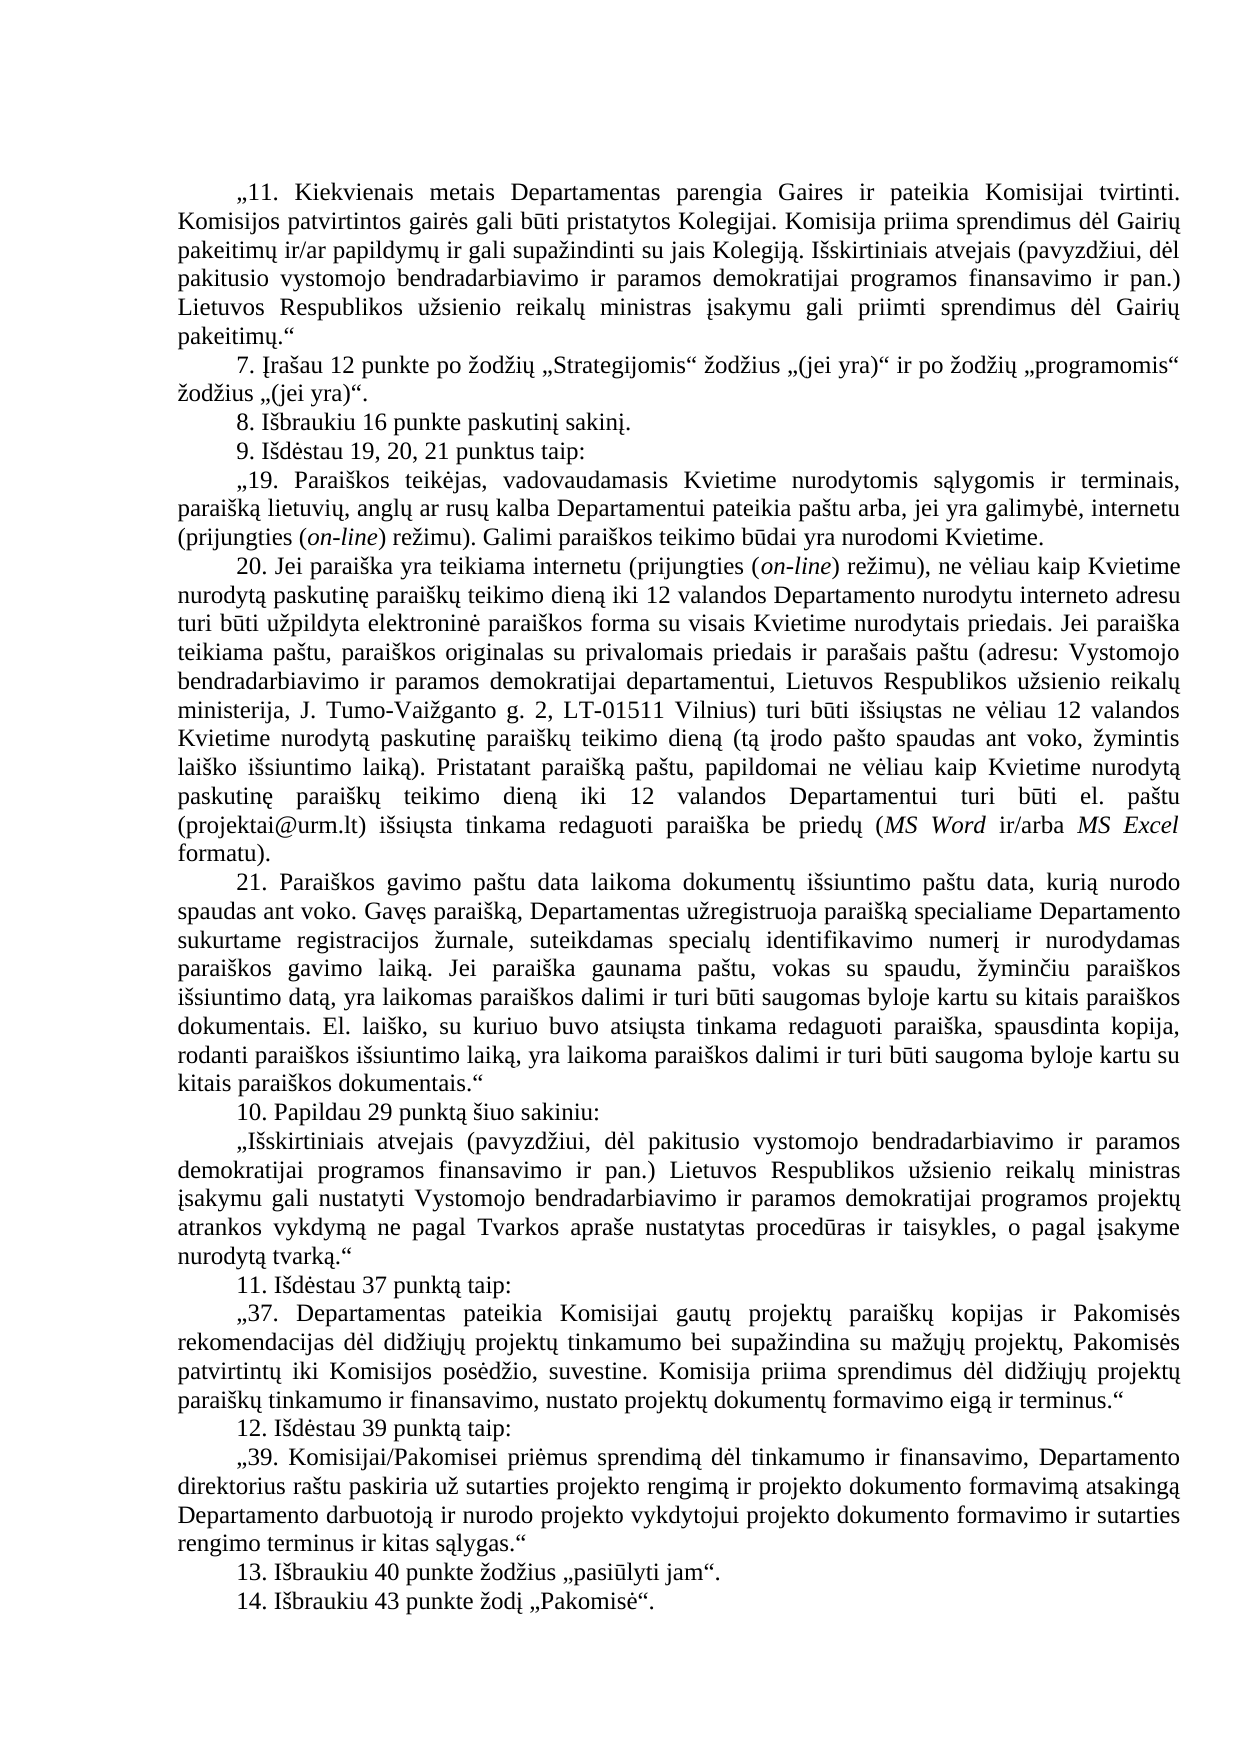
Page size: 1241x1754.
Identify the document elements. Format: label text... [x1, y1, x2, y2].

text 14. Išbraukiu 43 punkte žodį „Pakomisė“. [177, 1586, 1181, 1615]
text „39. Komisijai/Pakomisei priėmus sprendimą dėl tinkamumo ir finansavimo, Departamento direktorius raštu paskiria už sutarties projekto rengimą ir projekto dokumento formavimą atsakingą Departamento darbuotoją ir nurodo projekto vykdytojui projekto dokumento formavimo ir sutarties rengimo terminus ir kitas sąlygas.“ [177, 1442, 1181, 1557]
text „37. Departamentas pateikia Komisijai gautų projektų paraiškų kopijas ir Pakomisės rekomendacijas dėl didžiųjų projektų tinkamumo bei supažindina su mažųjų projektų, Pakomisės patvirtintų iki Komisijos posėdžio, suvestine. Komisija priima sprendimus dėl didžiųjų projektų paraiškų tinkamumo ir finansavimo, nustato projektų dokumentų formavimo eigą ir terminus.“ [177, 1298, 1181, 1413]
text 9. Išdėstau 19, 20, 21 punktus taip: [177, 436, 1181, 465]
text 21. Paraiškos gavimo paštu data laikoma dokumentų išsiuntimo paštu data, kurią nurodo spaudas ant voko. Gavęs paraišką, Departamentas užregistruoja paraišką specialiame Departamento sukurtame registracijos žurnale, suteikdamas specialų identifikavimo numerį ir nurodydamas paraiškos gavimo laiką. Jei paraiška gaunama paštu, vokas su spaudu, žyminčiu paraiškos išsiuntimo datą, yra laikomas paraiškos dalimi ir turi būti saugomas byloje kartu su kitais paraiškos dokumentais. El. laiško, su kuriuo buvo atsiųsta tinkama redaguoti paraiška, spausdinta kopija, rodanti paraiškos išsiuntimo laiką, yra laikoma paraiškos dalimi ir turi būti saugoma byloje kartu su kitais paraiškos dokumentais.“ [177, 867, 1181, 1097]
text 12. Išdėstau 39 punktą taip: [177, 1413, 1181, 1442]
text 7. Įrašau 12 punkte po žodžių „Strategijomis“ žodžius „(jei yra)“ ir po žodžių „programomis“ žodžius „(jei yra)“. [177, 350, 1181, 407]
text „Išskirtiniais atvejais (pavyzdžiui, dėl pakitusio vystomojo bendradarbiavimo ir paramos demokratijai programos finansavimo ir pan.) Lietuvos Respublikos užsienio reikalų ministras įsakymu gali nustatyti Vystomojo bendradarbiavimo ir paramos demokratijai programos projektų atrankos vykdymą ne pagal Tvarkos apraše nustatytas procedūras ir taisykles, o pagal įsakyme nurodytą tvarką.“ [177, 1126, 1181, 1270]
text 20. Jei paraiška yra teikiama internetu (prijungties (on-line) režimu), ne vėliau kaip Kvietime nurodytą paskutinę paraiškų teikimo dieną iki 12 valandos Departamento nurodytu interneto adresu turi būti užpildyta elektroninė paraiškos forma su visais Kvietime nurodytais priedais. Jei paraiška teikiama paštu, paraiškos originalas su privalomais priedais ir parašais paštu (adresu: Vystomojo bendradarbiavimo ir paramos demokratijai departamentui, Lietuvos Respublikos užsienio reikalų ministerija, J. Tumo-Vaižganto g. 2, LT-01511 Vilnius) turi būti išsiųstas ne vėliau 12 valandos Kvietime nurodytą paskutinę paraiškų teikimo dieną (tą įrodo pašto spaudas ant voko, žymintis laiško išsiuntimo laiką). Pristatant paraišką paštu, papildomai ne vėliau kaip Kvietime nurodytą paskutinę paraiškų teikimo dieną iki 12 valandos Departamentui turi būti el. paštu (projektai@urm.lt) išsiųsta tinkama redaguoti paraiška be priedų (MS Word ir/arba MS Excel formatu). [177, 551, 1181, 867]
text 8. Išbraukiu 16 punkte paskutinį sakinį. [177, 407, 1181, 436]
text 11. Išdėstau 37 punktą taip: [177, 1270, 1181, 1298]
text „11. Kiekvienais metais Departamentas parengia Gaires ir pateikia Komisijai tvirtinti. Komisijos patvirtintos gairės gali būti pristatytos Kolegijai. Komisija priima sprendimus dėl Gairių pakeitimų ir/ar papildymų ir gali supažindinti su jais Kolegiją. Išskirtiniais atvejais (pavyzdžiui, dėl pakitusio vystomojo bendradarbiavimo ir paramos demokratijai programos finansavimo ir pan.) Lietuvos Respublikos užsienio reikalų ministras įsakymu gali priimti sprendimus dėl Gairių pakeitimų.“ [177, 177, 1181, 350]
text „19. Paraiškos teikėjas, vadovaudamasis Kvietime nurodytomis sąlygomis ir terminais, paraišką lietuvių, anglų ar rusų kalba Departamentui pateikia paštu arba, jei yra galimybė, internetu (prijungties (on-line) režimu). Galimi paraiškos teikimo būdai yra nurodomi Kvietime. [177, 465, 1181, 551]
text 13. Išbraukiu 40 punkte žodžius „pasiūlyti jam“. [177, 1557, 1181, 1586]
text 10. Papildau 29 punktą šiuo sakiniu: [177, 1097, 1181, 1126]
